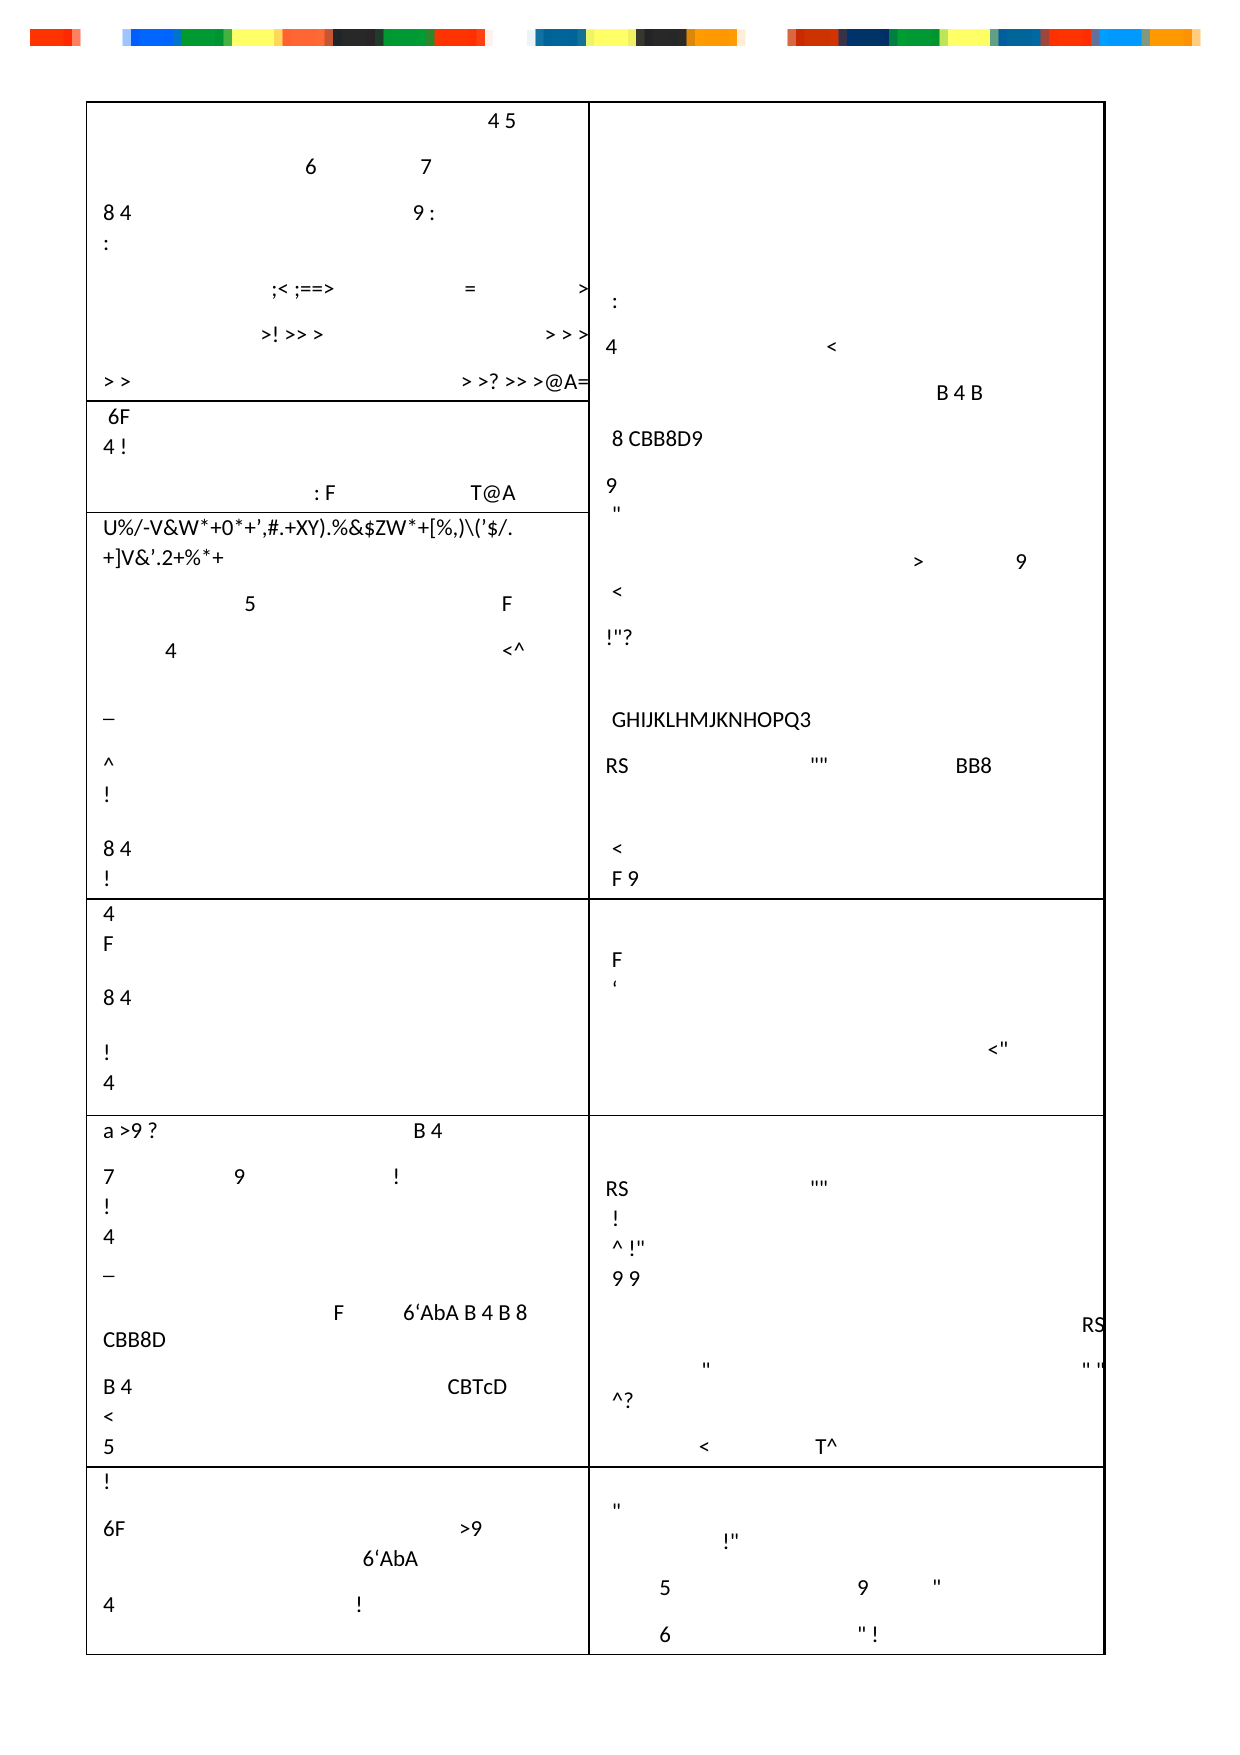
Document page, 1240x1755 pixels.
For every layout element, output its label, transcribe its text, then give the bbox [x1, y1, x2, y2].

table_cell : 4 < B 4 B 8 CBB8D9 9 " > 9 < !"? GHIJKLHMJKNHOPQ3 RS "" BB8 < F 9 [590, 103, 1103, 898]
table_cell RS "" ! ^ !" 9 9 RS " " " ^? < T^ [590, 1116, 1103, 1466]
table_cell a >9 ? B 4 7 9 ! ! 4 _ F 6‘AbA B 4 B 8 CBB8D B 4 CBTcD < 5 [87, 1116, 588, 1466]
table_cell F ‘ <" [590, 900, 1103, 1115]
table_cell ! 6F >9 6‘AbA 4 ! [87, 1468, 588, 1653]
table_cell 6F 4 ! : F T@A [87, 402, 588, 512]
table_cell U%/-V&W*+0*+’,#.+XY).%&$ZW*+[%,)\(’$/.+]V&’.2+%*+ 5 F 4 <^ _ ^ ! 8 4 ! [87, 513, 588, 898]
table_cell 4 F 8 4 ! 4 [87, 900, 588, 1115]
table_cell 4 5 6 7 8 4 9 : : ;< ;==> = > >! >> > > > > > > > >? >> >@A= [87, 103, 588, 400]
table_cell " !" 9 " " ! [590, 1468, 1103, 1653]
